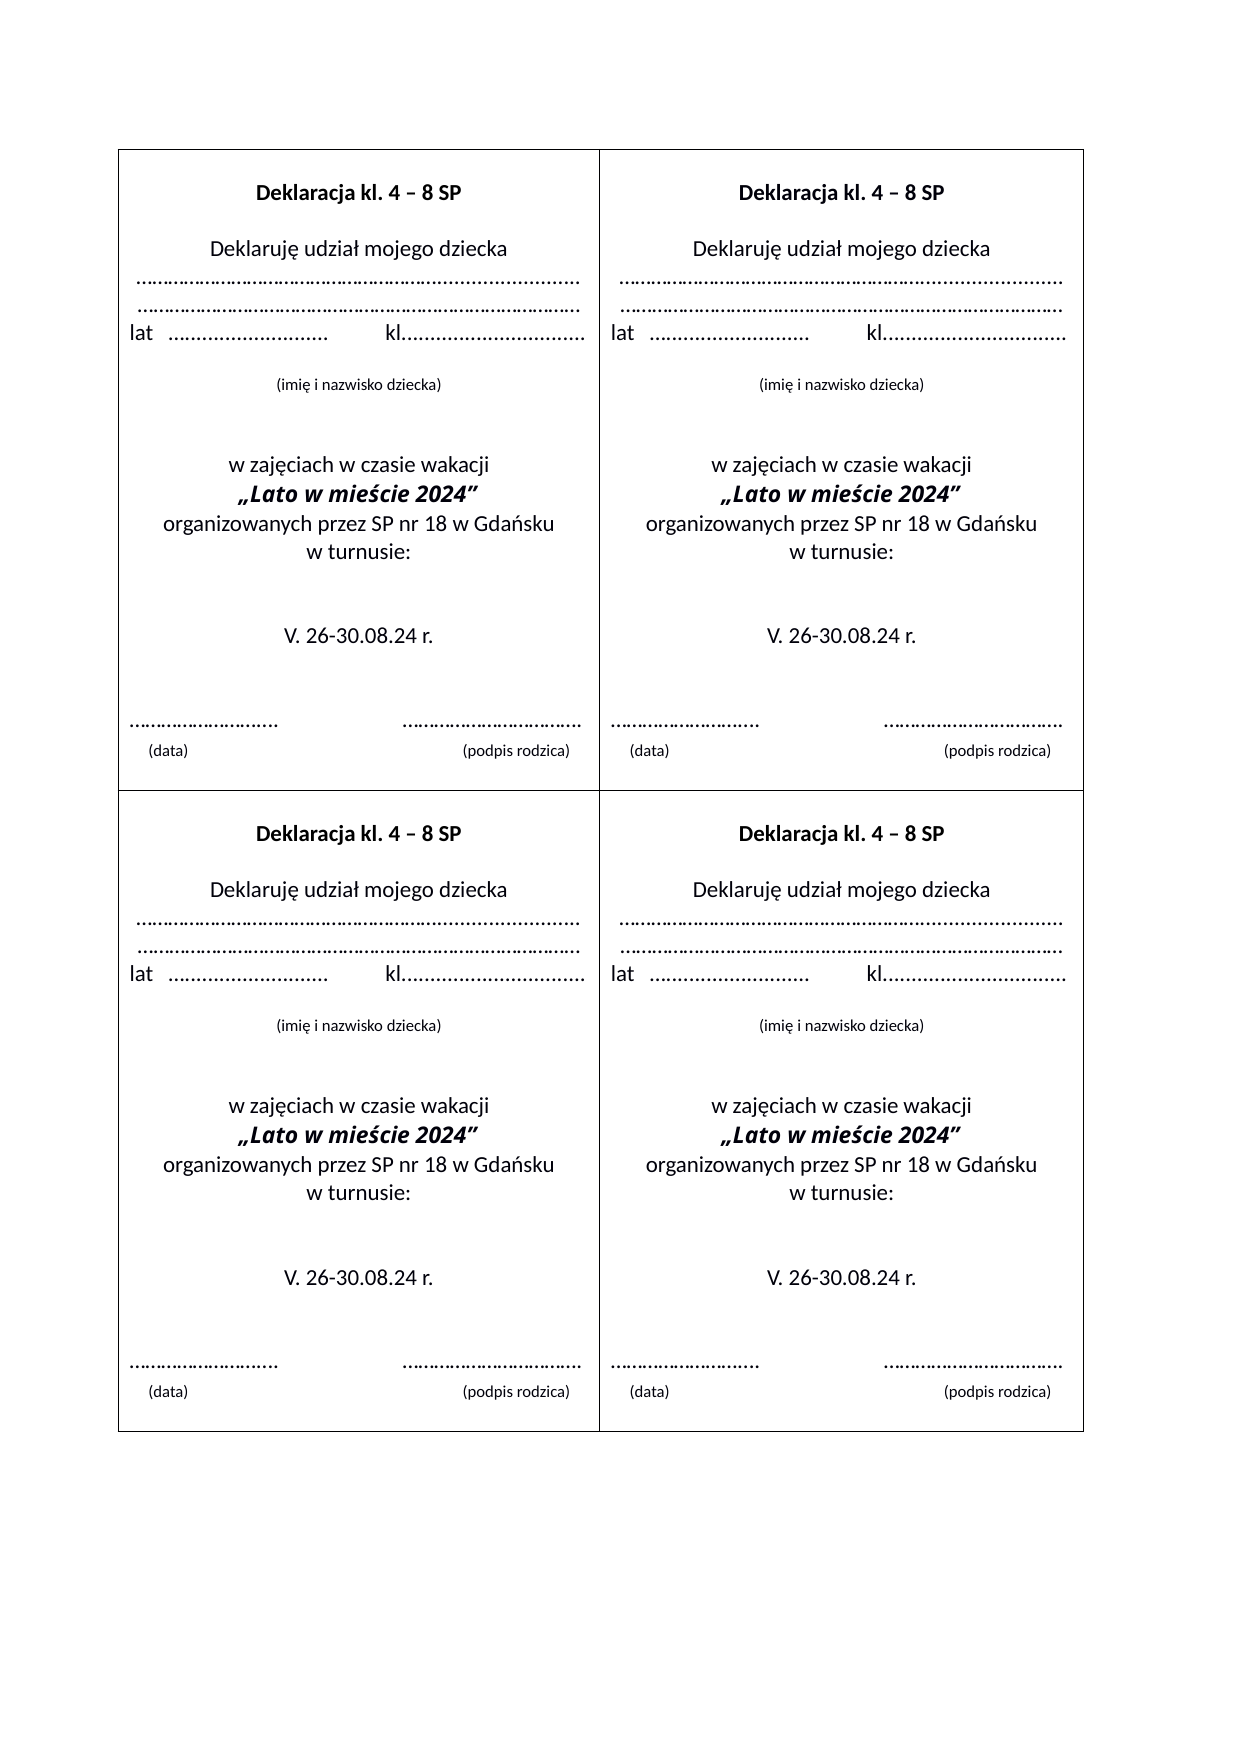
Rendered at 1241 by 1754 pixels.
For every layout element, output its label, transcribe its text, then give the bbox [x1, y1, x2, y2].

table_header Deklaracja kl. 4 – 8 SP Deklaruję udział mojego dziecka …………………………………………………......................... ………………………………………………………………………… lat …......................... kl................................ (imię i nazwisko dziecka) w zajęciach w czasie wakacji „Lato w mieście 2024” organizowanych przez SP nr 18 w Gdańsku w turnusie: V. 26-30.08.24 r. …………………….... ……………………………. (data) (podpis rodzica) [600, 150, 1083, 790]
table_cell Deklaracja kl. 4 – 8 SP Deklaruję udział mojego dziecka …………………………………………………......................... ………………………………………………………………………… lat …......................... kl................................ (imię i nazwisko dziecka) w zajęciach w czasie wakacji „Lato w mieście 2024” organizowanych przez SP nr 18 w Gdańsku w turnusie: V. 26-30.08.24 r. …………………….... ……………………………. (data) (podpis rodzica) [119, 791, 599, 1431]
table_header Deklaracja kl. 4 – 8 SP Deklaruję udział mojego dziecka …………………………………………………......................... ………………………………………………………………………… lat …......................... kl................................ (imię i nazwisko dziecka) w zajęciach w czasie wakacji „Lato w mieście 2024” organizowanych przez SP nr 18 w Gdańsku w turnusie: V. 26-30.08.24 r. …………………….... ……………………………. (data) (podpis rodzica) [119, 150, 599, 790]
table_cell Deklaracja kl. 4 – 8 SP Deklaruję udział mojego dziecka …………………………………………………......................... ………………………………………………………………………… lat …......................... kl................................ (imię i nazwisko dziecka) w zajęciach w czasie wakacji „Lato w mieście 2024” organizowanych przez SP nr 18 w Gdańsku w turnusie: V. 26-30.08.24 r. …………………….... ……………………………. (data) (podpis rodzica) [600, 791, 1083, 1431]
